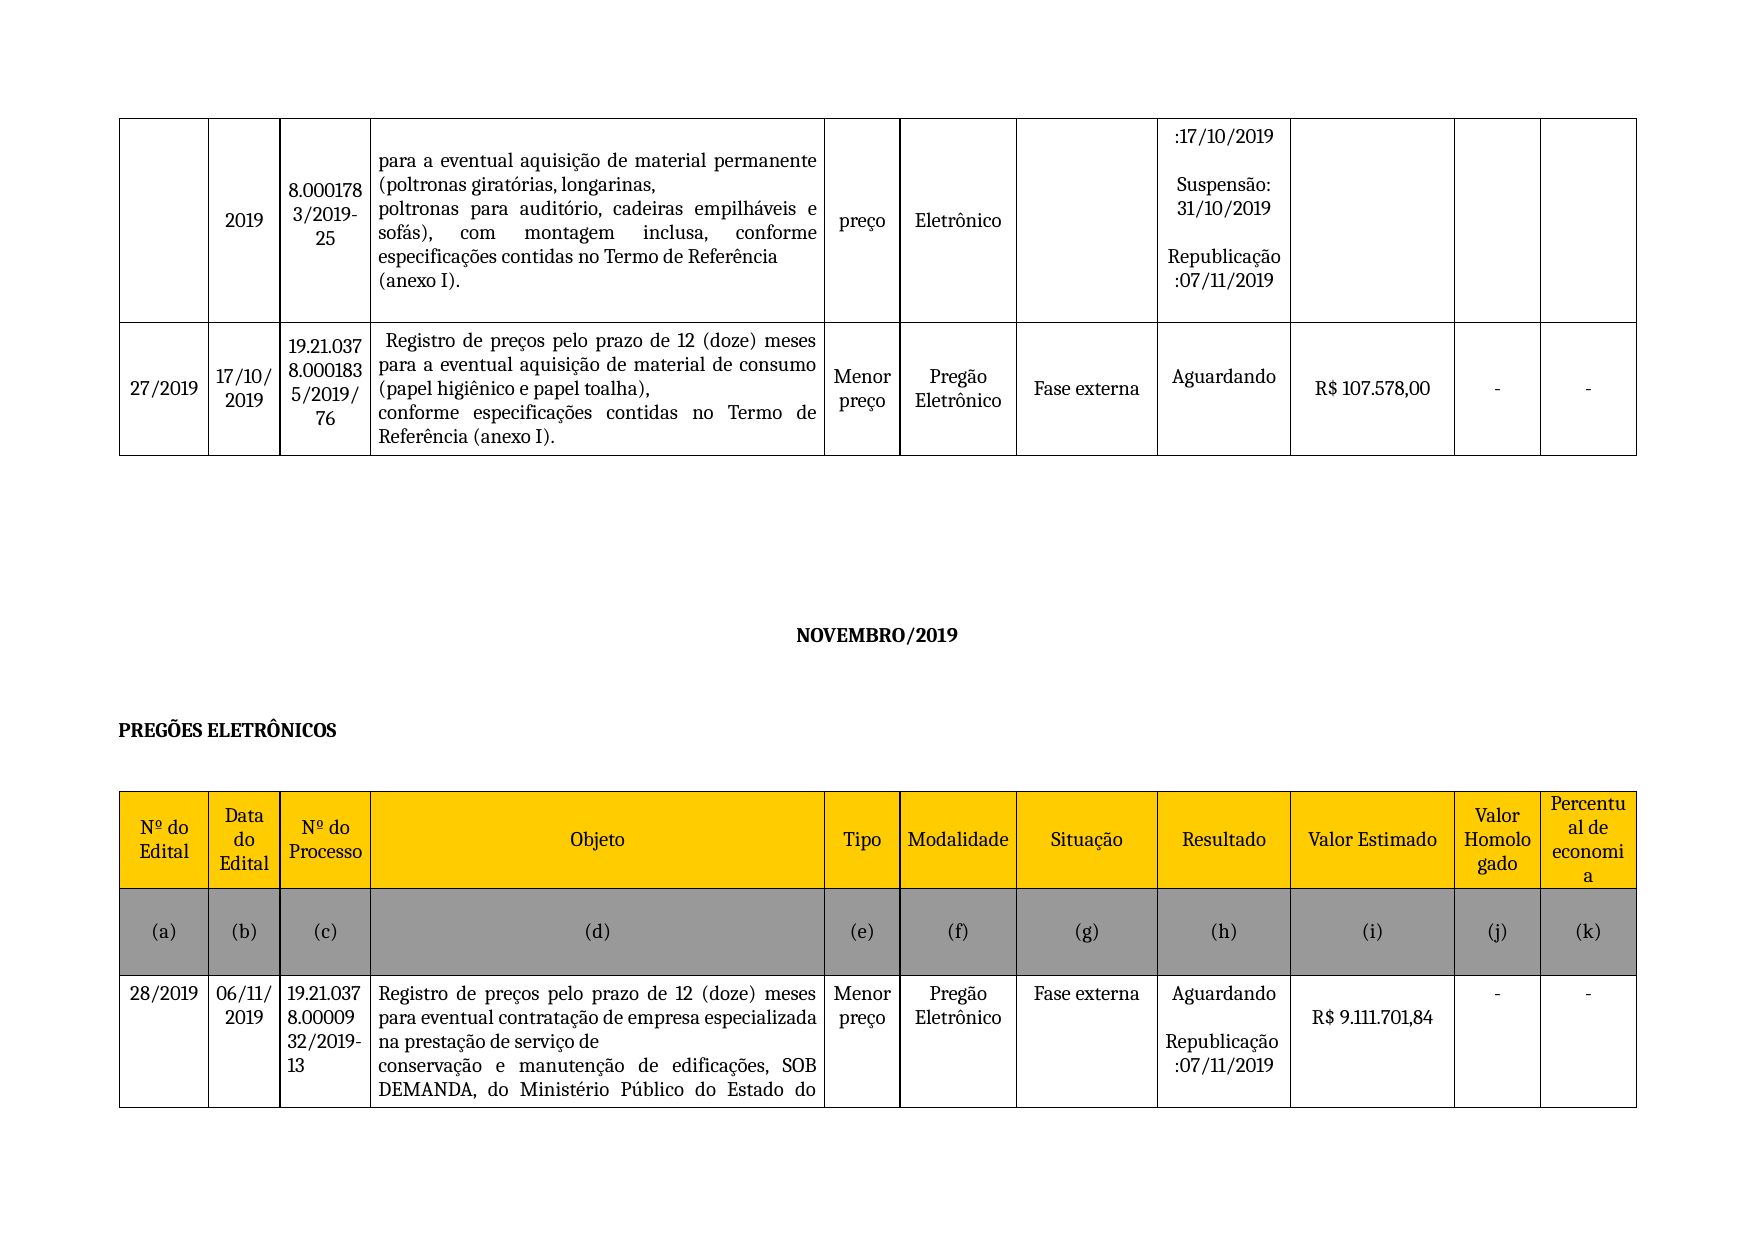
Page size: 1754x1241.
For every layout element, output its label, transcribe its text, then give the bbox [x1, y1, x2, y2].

table_cell Eletrônico [901, 119, 1016, 322]
table_cell [1291, 119, 1454, 322]
table_cell Menor preço [825, 323, 899, 454]
table_cell (j) [1455, 889, 1540, 975]
table_cell 17/10/2019 [209, 323, 279, 454]
table_cell (e) [825, 889, 899, 975]
table_cell Registro de preços pelo prazo de 12 (doze) meses para eventual contratação de empresa especializada na prestação de serviço de conservação e manutenção de edificações, SOB DEMANDA, do Ministério Público do Estado do [371, 976, 824, 1107]
table_header Situação [1017, 792, 1157, 888]
table_cell (b) [209, 889, 279, 975]
table_cell Fase externa [1017, 976, 1157, 1107]
text NOVEMBRO/2019 [118, 623, 1636, 647]
table_cell Pregão Eletrônico [901, 323, 1016, 454]
table_cell (d) [371, 889, 824, 975]
table_cell (g) [1017, 889, 1157, 975]
table_cell Aguardando [1158, 323, 1290, 454]
table_cell Pregão Eletrônico [901, 976, 1016, 1107]
table_cell - [1455, 976, 1540, 1107]
table_cell - [1455, 323, 1540, 454]
table_cell 8.0001783/2019-25 [281, 119, 370, 322]
table_cell (h) [1158, 889, 1290, 975]
table_header Valor Estimado [1291, 792, 1454, 888]
table_header Nº do Edital [120, 792, 208, 888]
table_cell - [1541, 119, 1636, 322]
table_header Valor Homologado [1455, 792, 1540, 888]
table_cell para a eventual aquisição de material permanente (poltronas giratórias, longarinas, poltronas para auditório, cadeiras empilháveis e sofás), com montagem inclusa, conforme especificações contidas no Termo de Referência (anexo I). [371, 119, 824, 322]
table_cell [1017, 119, 1157, 322]
table_cell 19.21.0378.0001835/2019/76 [281, 323, 370, 454]
table_cell 27/2019 [120, 323, 208, 454]
table_cell 2019 [209, 119, 279, 322]
table_cell (f) [901, 889, 1016, 975]
table_cell Aguardando Republicação :07/11/2019 [1158, 976, 1290, 1107]
table_header Objeto [371, 792, 824, 888]
table_header Modalidade [901, 792, 1016, 888]
table_header Percentual de economia [1541, 792, 1636, 888]
table_header Resultado [1158, 792, 1290, 888]
table_cell - [1541, 323, 1636, 454]
table_cell 28/2019 [120, 976, 208, 1107]
table_cell R$ 9.111.701,84 [1291, 976, 1454, 1107]
table_cell - [1455, 119, 1540, 322]
table_cell (a) [120, 889, 208, 975]
text PREGÕES ELETRÔNICOS [118, 719, 1636, 743]
table_cell (k) [1541, 889, 1636, 975]
table_cell - [1541, 976, 1636, 1107]
table_cell 19.21.0378.0000932/2019-13 [281, 976, 370, 1107]
table_header Nº do Processo [281, 792, 370, 888]
table_cell Fase externa [1017, 323, 1157, 454]
table_cell Registro de preços pelo prazo de 12 (doze) meses para a eventual aquisição de material de consumo (papel higiênico e papel toalha), conforme especificações contidas no Termo de Referência (anexo I). [371, 323, 824, 454]
table_header Tipo [825, 792, 899, 888]
table_cell [120, 119, 208, 322]
table_cell Menor preço [825, 976, 899, 1107]
table_cell preço [825, 119, 899, 322]
table_cell R$ 107.578,00 [1291, 323, 1454, 454]
table_cell (c) [281, 889, 370, 975]
table_header Data do Edital [209, 792, 279, 888]
table_cell 06/11/2019 [209, 976, 279, 1107]
table_cell (i) [1291, 889, 1454, 975]
table_cell :17/10/2019 Suspensão: 31/10/2019 Republicação:07/11/2019 [1158, 119, 1290, 322]
